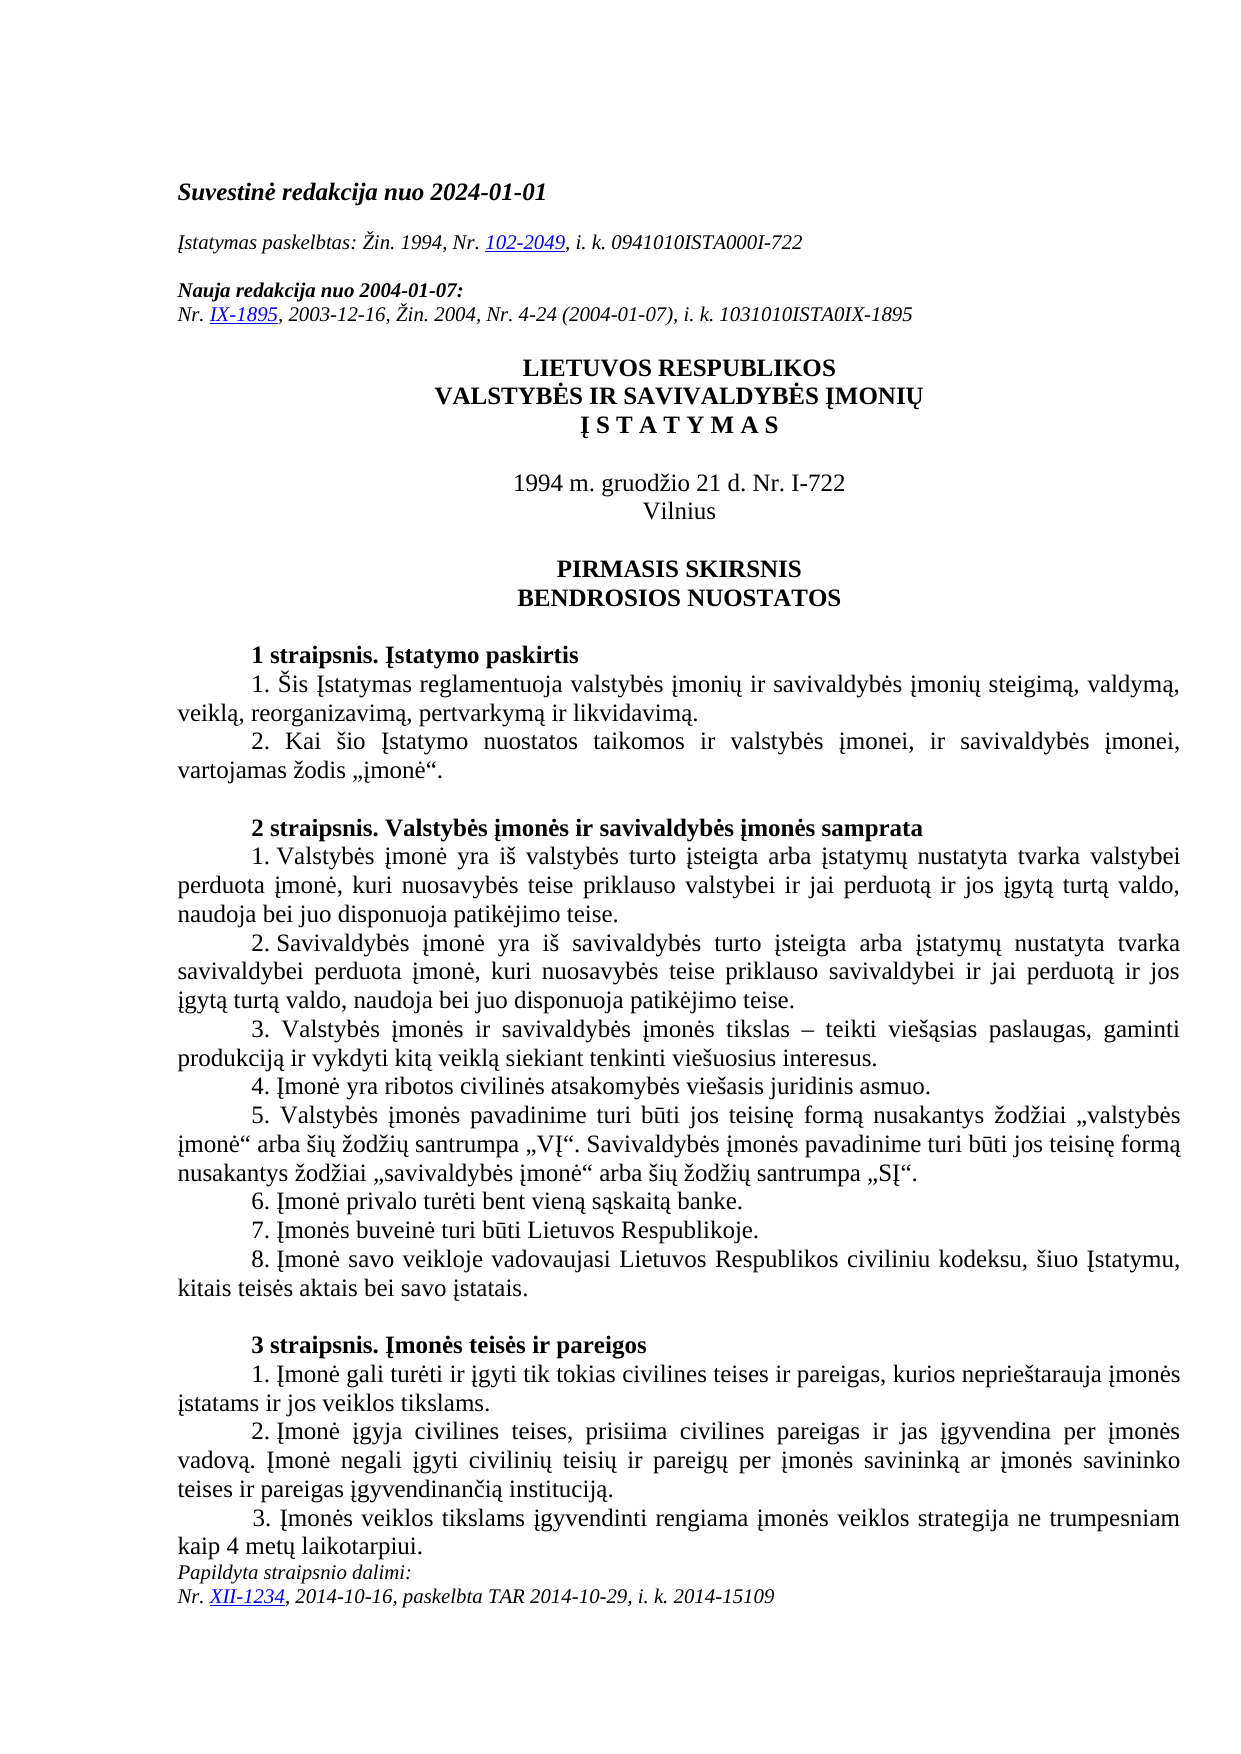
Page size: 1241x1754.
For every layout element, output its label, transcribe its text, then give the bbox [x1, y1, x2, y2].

text LIETUVOS RESPUBLIKOS VALSTYBĖS IR SAVIVALDYBĖS ĮMONIŲ Į S T A T Y M A S [177, 353, 1181, 439]
text 8. Įmonė savo veikloje vadovaujasi Lietuvos Respublikos civiliniu kodeksu, šiuo Įstatymu, kitais teisės aktais bei savo įstatais. [177, 1244, 1181, 1301]
text Nauja redakcija nuo 2004-01-07: [177, 278, 1181, 302]
text Papildyta straipsnio dalimi: [177, 1560, 1181, 1584]
text 2. Savivaldybės įmonė yra iš savivaldybės turto įsteigta arba įstatymų nustatyta tvarka savivaldybei perduota įmonė, kuri nuosavybės teise priklauso savivaldybei ir jai perduotą ir jos įgytą turtą valdo, naudoja bei juo disponuoja patikėjimo teise. [177, 928, 1181, 1014]
text Įstatymas paskelbtas: Žin. 1994, Nr. 102-2049, i. k. 0941010ISTA000I-722 [177, 230, 1181, 254]
text 3. Valstybės įmonės ir savivaldybės įmonės tikslas – teikti viešąsias paslaugas, gaminti produkciją ir vykdyti kitą veiklą siekiant tenkinti viešuosius interesus. [177, 1014, 1181, 1071]
text 2. Kai šio Įstatymo nuostatos taikomos ir valstybės įmonei, ir savivaldybės įmonei, vartojamas žodis „įmonė“. [177, 726, 1181, 784]
text 7. Įmonės buveinė turi būti Lietuvos Respublikoje. [177, 1215, 1181, 1244]
text BENDROsios nuostatos [177, 583, 1181, 611]
text 6. Įmonė privalo turėti bent vieną sąskaitą banke. [177, 1186, 1181, 1215]
text Nr. XII-1234, 2014-10-16, paskelbta TAR 2014-10-29, i. k. 2014-15109 [177, 1584, 1181, 1608]
text 1994 m. gruodžio 21 d. Nr. I-722 [177, 468, 1181, 496]
text 2. Įmonė įgyja civilines teises, prisiima civilines pareigas ir jas įgyvendina per įmonės vadovą. Įmonė negali įgyti civilinių teisių ir pareigų per įmonės savininką ar įmonės savininko teises ir pareigas įgyvendinančią instituciją. [177, 1416, 1181, 1503]
text 3 straipsnis. Įmonės teisės ir pareigos [177, 1330, 1181, 1359]
text Vilnius [177, 496, 1181, 525]
text 2 straipsnis. Valstybės įmonės ir savivaldybės įmonės samprata [177, 813, 1181, 841]
text 1 straipsnis. Įstatymo paskirtis [177, 640, 1181, 669]
text 5. Valstybės įmonės pavadinime turi būti jos teisinę formą nusakantys žodžiai „valstybės įmonė“ arba šių žodžių santrumpa „VĮ“. Savivaldybės įmonės pavadinime turi būti jos teisinę formą nusakantys žodžiai „savivaldybės įmonė“ arba šių žodžių santrumpa „SĮ“. [177, 1100, 1181, 1186]
text Nr. IX-1895, 2003-12-16, Žin. 2004, Nr. 4-24 (2004-01-07), i. k. 1031010ISTA0IX-1895 [177, 302, 1181, 326]
text 1. Valstybės įmonė yra iš valstybės turto įsteigta arba įstatymų nustatyta tvarka valstybei perduota įmonė, kuri nuosavybės teise priklauso valstybei ir jai perduotą ir jos įgytą turtą valdo, naudoja bei juo disponuoja patikėjimo teise. [177, 841, 1181, 928]
text 1. Šis Įstatymas reglamentuoja valstybės įmonių ir savivaldybės įmonių steigimą, valdymą, veiklą, reorganizavimą, pertvarkymą ir likvidavimą. [177, 669, 1181, 726]
text 3. Įmonės veiklos tikslams įgyvendinti rengiama įmonės veiklos strategija ne trumpesniam kaip 4 metų laikotarpiui. [177, 1503, 1181, 1560]
text Suvestinė redakcija nuo 2024-01-01 [177, 177, 1181, 206]
text Pirmasis skirsnis [177, 554, 1181, 583]
text 1. Įmonė gali turėti ir įgyti tik tokias civilines teises ir pareigas, kurios neprieštarauja įmonės įstatams ir jos veiklos tikslams. [177, 1359, 1181, 1416]
text 4. Įmonė yra ribotos civilinės atsakomybės viešasis juridinis asmuo. [177, 1071, 1181, 1100]
